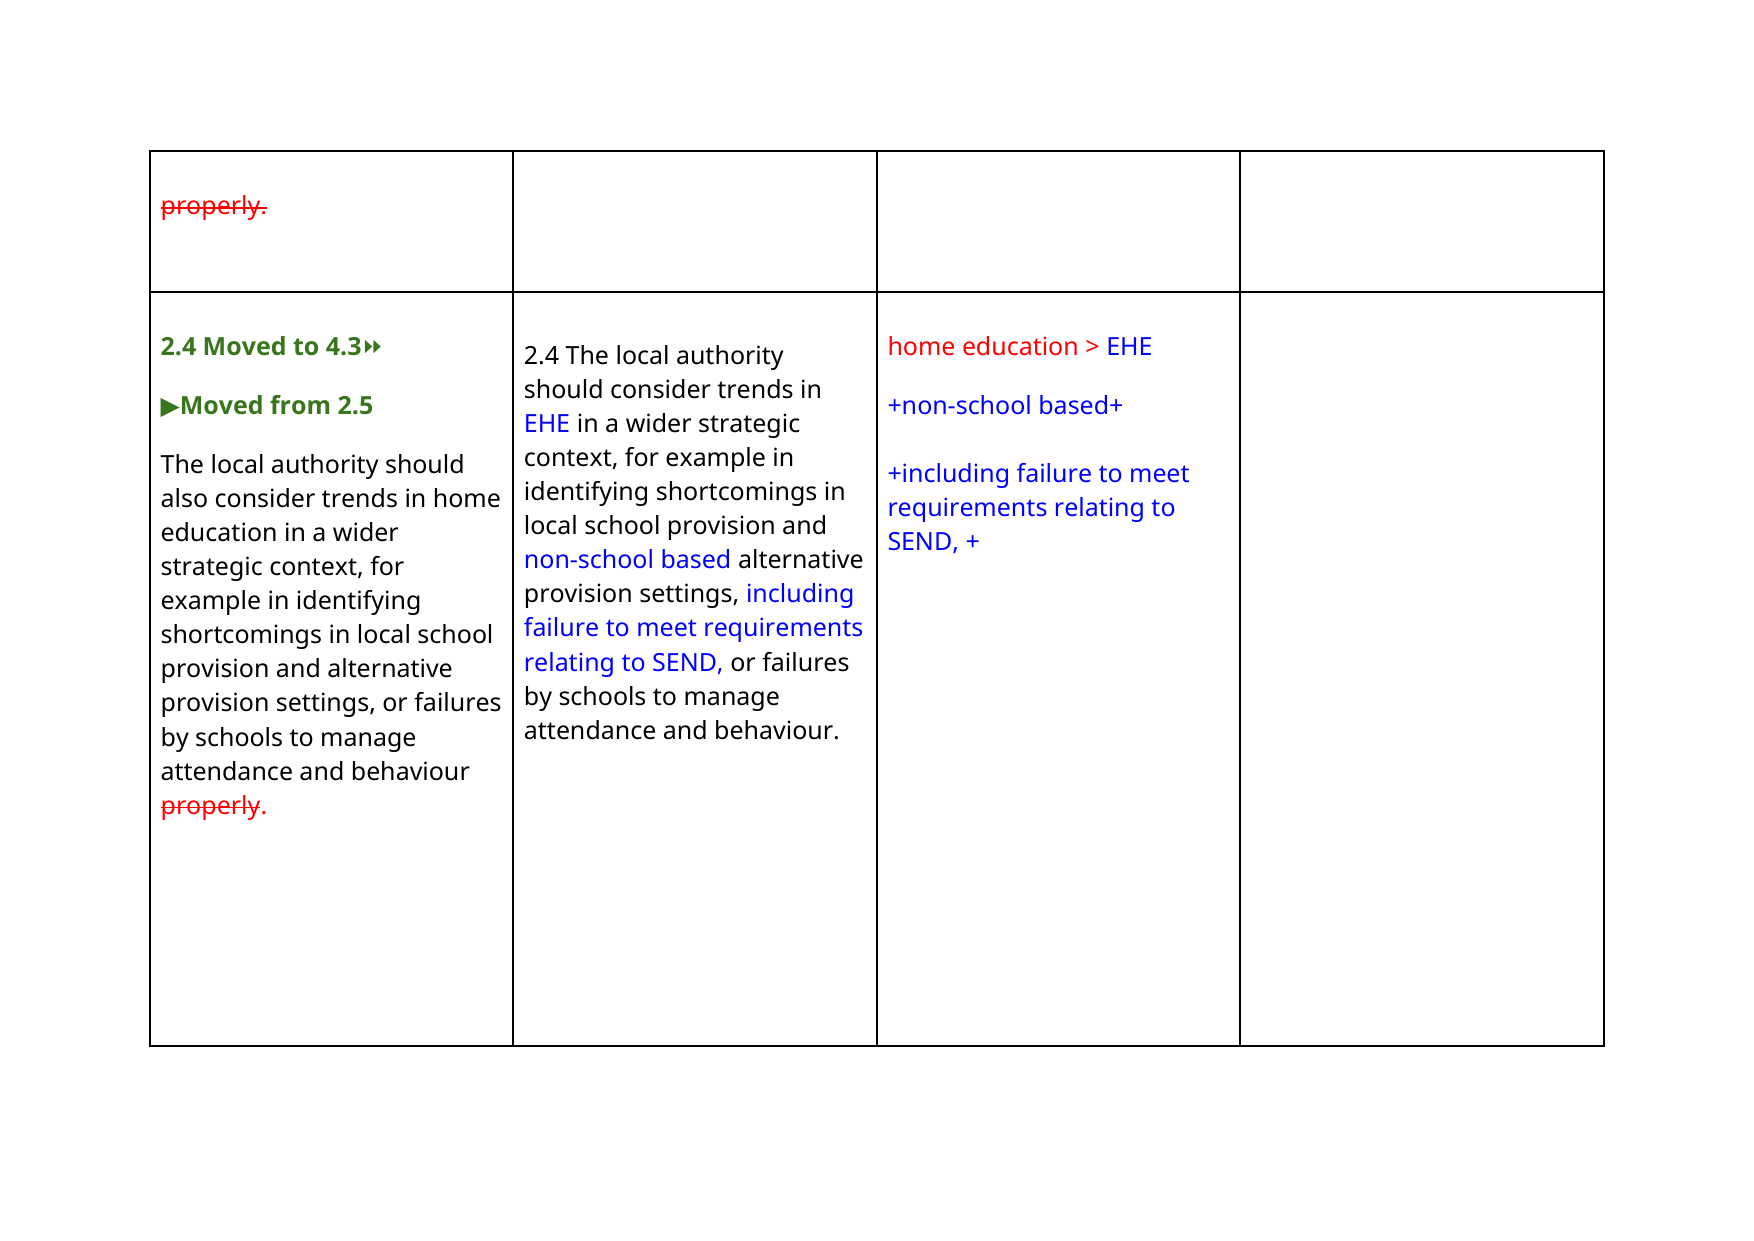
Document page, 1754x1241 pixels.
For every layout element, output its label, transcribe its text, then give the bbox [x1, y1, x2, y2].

table_cell [878, 152, 1239, 291]
table_cell 2.4 Moved to 4.3⏩ ▶️Moved from 2.5 The local authority should also consider trends in home education in a wider strategic context, for example in identifying shortcomings in local school provision and alternative provision settings, or failures by schools to manage attendance and behaviour properly. [151, 293, 512, 1045]
table_cell [1241, 293, 1603, 1045]
table_cell properly. [151, 152, 512, 291]
table_cell [514, 152, 876, 291]
table_cell [1241, 152, 1603, 291]
table_cell home education > EHE +non-school based+ +including failure to meet requirements relating to SEND, + [878, 293, 1239, 1045]
table_cell 2.4 The local authority should consider trends in EHE in a wider strategic context, for example in identifying shortcomings in local school provision and non-school based alternative provision settings, including failure to meet requirements relating to SEND, or failures by schools to manage attendance and behaviour. [514, 293, 876, 1045]
